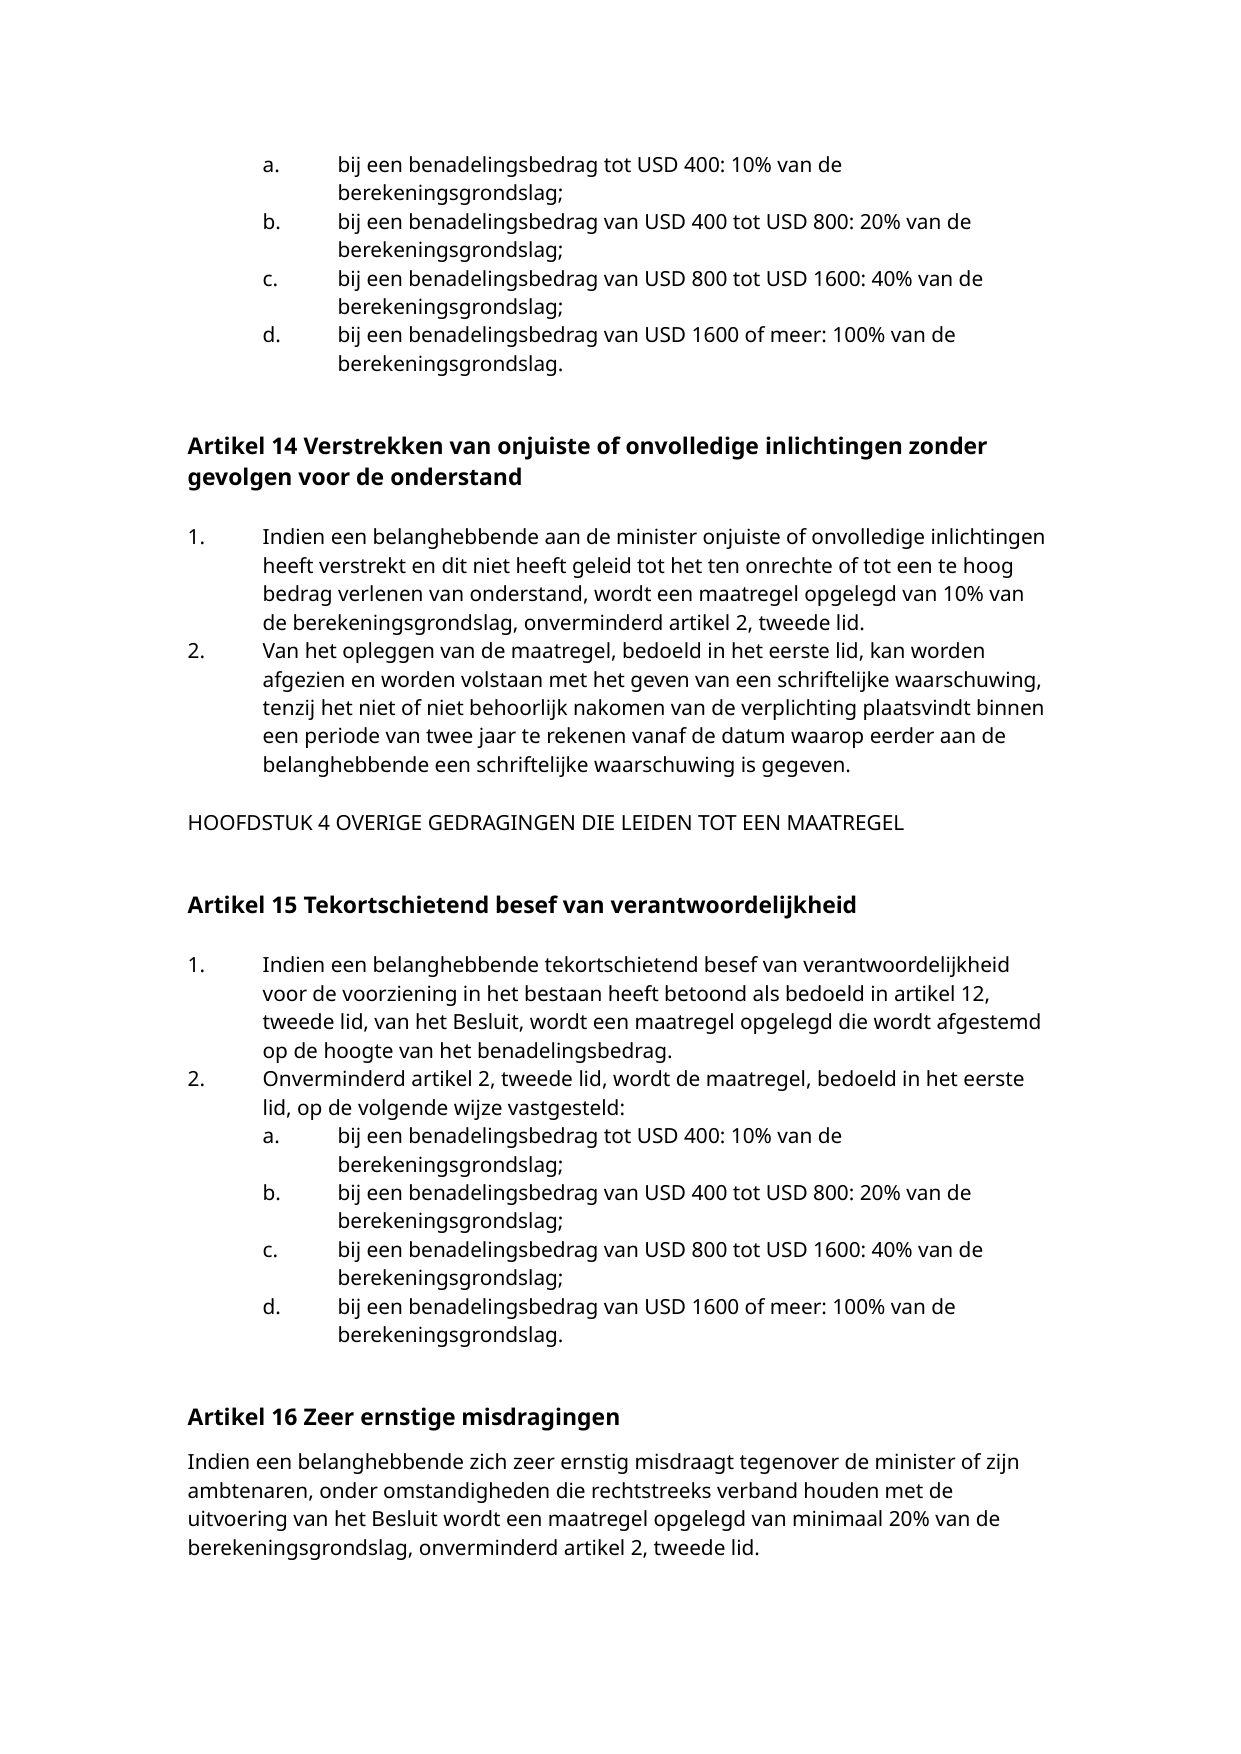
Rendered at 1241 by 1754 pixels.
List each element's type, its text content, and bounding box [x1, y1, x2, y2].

subtitle HOOFDSTUK 4 OVERIGE GEDRAGINGEN DIE LEIDEN TOT EEN MAATREGEL [187, 808, 1053, 837]
list bij een benadelingsbedrag van USD 400 tot USD 800: 20% van de berekeningsgrondslag; [262, 207, 1053, 264]
list bij een benadelingsbedrag van USD 400 tot USD 800: 20% van de berekeningsgrondslag; [262, 1178, 1053, 1235]
list bij een benadelingsbedrag tot USD 400: 10% van de berekeningsgrondslag; [262, 150, 1053, 207]
list Indien een belanghebbende aan de minister onjuiste of onvolledige inlichtingen heeft verstrekt en dit niet heeft geleid tot het ten onrechte of tot een te hoog bedrag verlenen van onderstand, wordt een maatregel opgelegd van 10% van de berekeningsgrondslag, onverminderd artikel 2, tweede lid. [187, 522, 1053, 636]
list Van het opleggen van de maatregel, bedoeld in het eerste lid, kan worden afgezien en worden volstaan met het geven van een schriftelijke waarschuwing, tenzij het niet of niet behoorlijk nakomen van de verplichting plaatsvindt binnen een periode van twee jaar te rekenen vanaf de datum waarop eerder aan de belanghebbende een schriftelijke waarschuwing is gegeven. [187, 636, 1053, 778]
list bij een benadelingsbedrag tot USD 400: 10% van de berekeningsgrondslag; [262, 1121, 1053, 1178]
subtitle Artikel 16 Zeer ernstige misdragingen [187, 1401, 1053, 1432]
list bij een benadelingsbedrag van USD 1600 of meer: 100% van de berekeningsgrondslag. [262, 321, 1053, 377]
list bij een benadelingsbedrag van USD 1600 of meer: 100% van de berekeningsgrondslag. [262, 1292, 1053, 1349]
list Onverminderd artikel 2, tweede lid, wordt de maatregel, bedoeld in het eerste lid, op de volgende wijze vastgesteld: [187, 1064, 1053, 1121]
list bij een benadelingsbedrag van USD 800 tot USD 1600: 40% van de berekeningsgrondslag; [262, 264, 1053, 321]
subtitle Artikel 15 Tekortschietend besef van verantwoordelijkheid [187, 889, 1053, 921]
list bij een benadelingsbedrag van USD 800 tot USD 1600: 40% van de berekeningsgrondslag; [262, 1235, 1053, 1292]
text Indien een belanghebbende zich zeer ernstig misdraagt tegenover de minister of zijn ambtenaren, onder omstandigheden die rechtstreeks verband houden met de uitvoering van het Besluit wordt een maatregel opgelegd van minimaal 20% van de berekeningsgrondslag, onverminderd artikel 2, tweede lid. [187, 1447, 1053, 1561]
list Indien een belanghebbende tekortschietend besef van verantwoordelijkheid voor de voorziening in het bestaan heeft betoond als bedoeld in artikel 12, tweede lid, van het Besluit, wordt een maatregel opgelegd die wordt afgestemd op de hoogte van het benadelingsbedrag. [187, 951, 1053, 1064]
subtitle Artikel 14 Verstrekken van onjuiste of onvolledige inlichtingen zonder gevolgen voor de onderstand [187, 430, 1053, 492]
